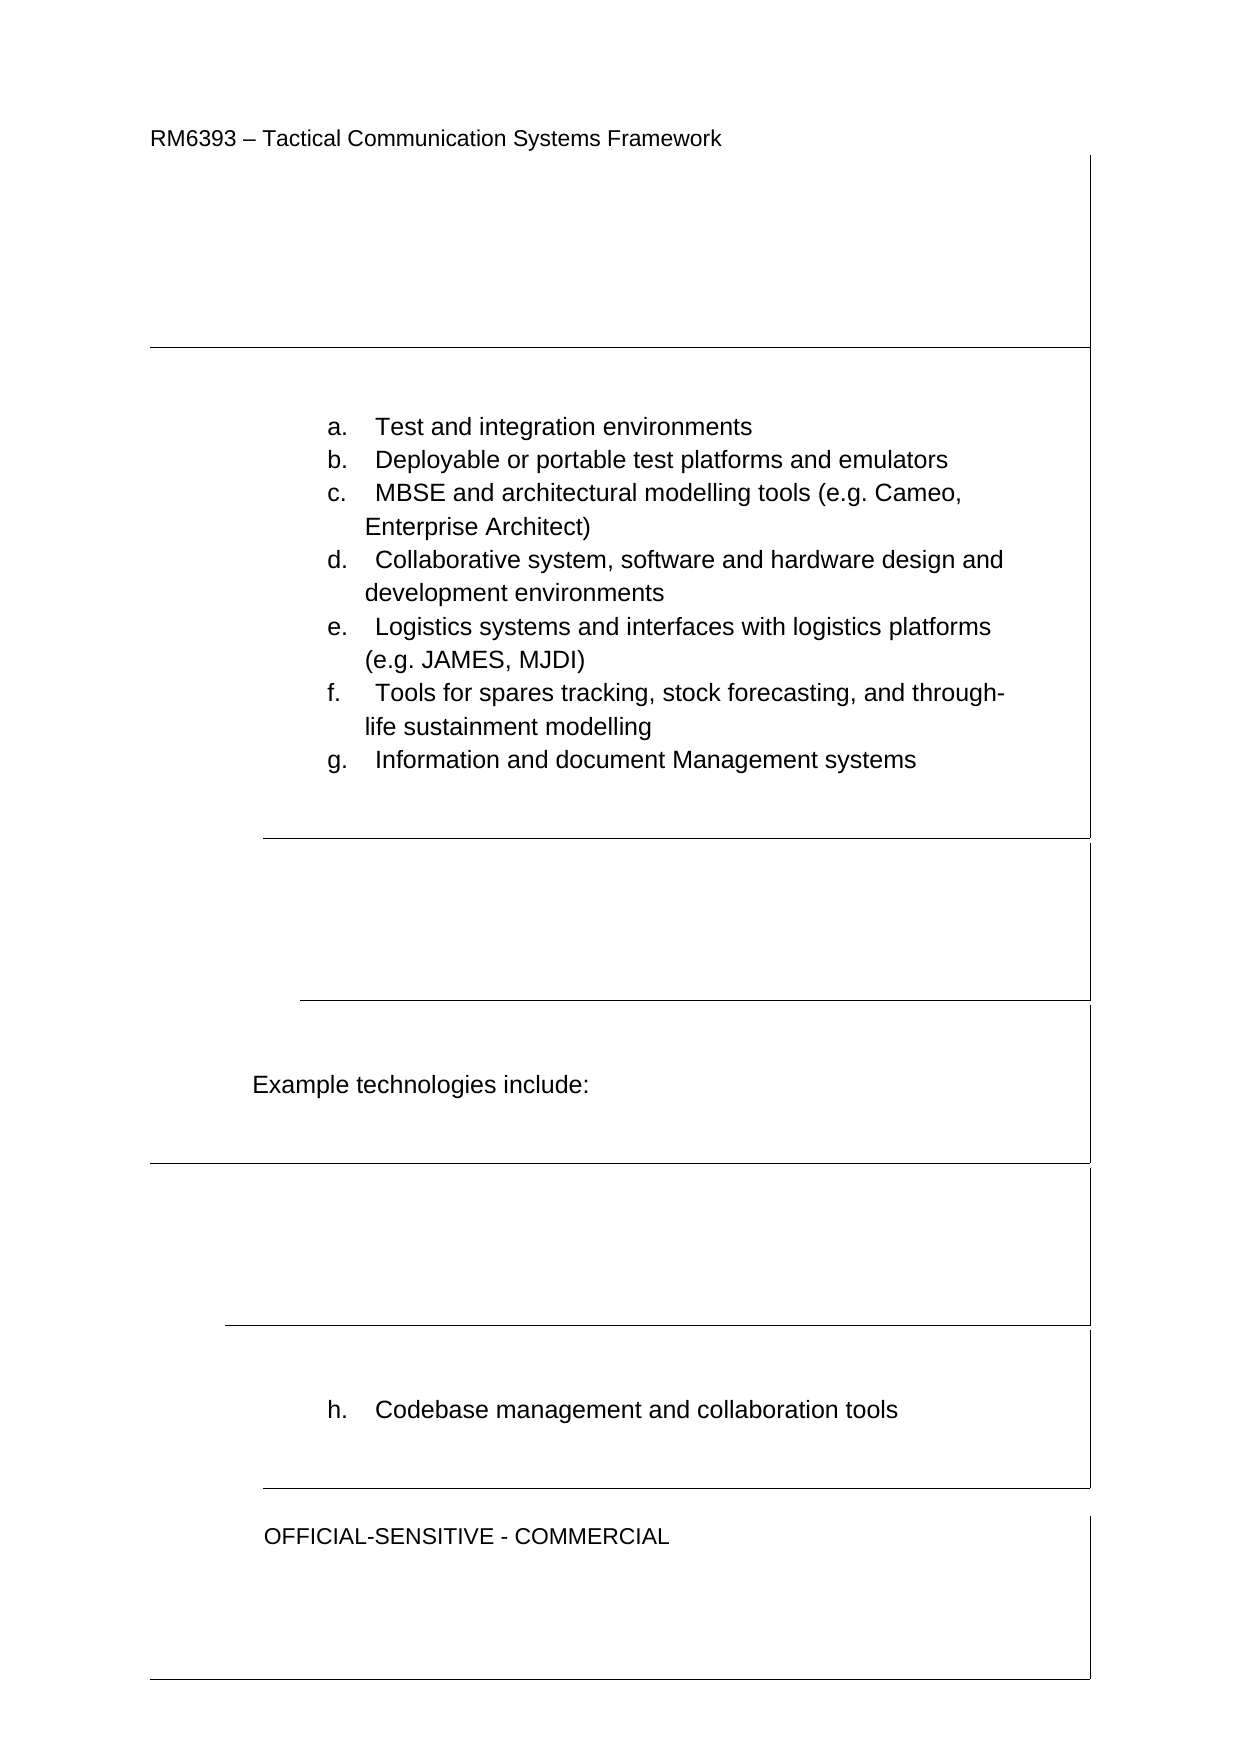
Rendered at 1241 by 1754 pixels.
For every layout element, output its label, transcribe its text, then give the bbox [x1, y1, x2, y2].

list Deployable or portable test platforms and emulators [262, 380, 1090, 413]
list Information and document Management systems [262, 680, 1090, 838]
list Logistics systems and interfaces with logistics platforms (e.g. JAMES, MJDI) [262, 547, 1090, 613]
list Tools for spares tracking, stock forecasting, and through-life sustainment modelling [262, 613, 1090, 680]
list MBSE and architectural modelling tools (e.g. Cameo, Enterprise Architect) [262, 413, 1090, 480]
list Collaborative system, software and hardware design and development environments [262, 480, 1090, 547]
list Test and integration environments [262, 347, 1090, 380]
text Example technologies include: [150, 1005, 1090, 1163]
list Codebase management and collaboration tools [262, 1330, 1090, 1488]
